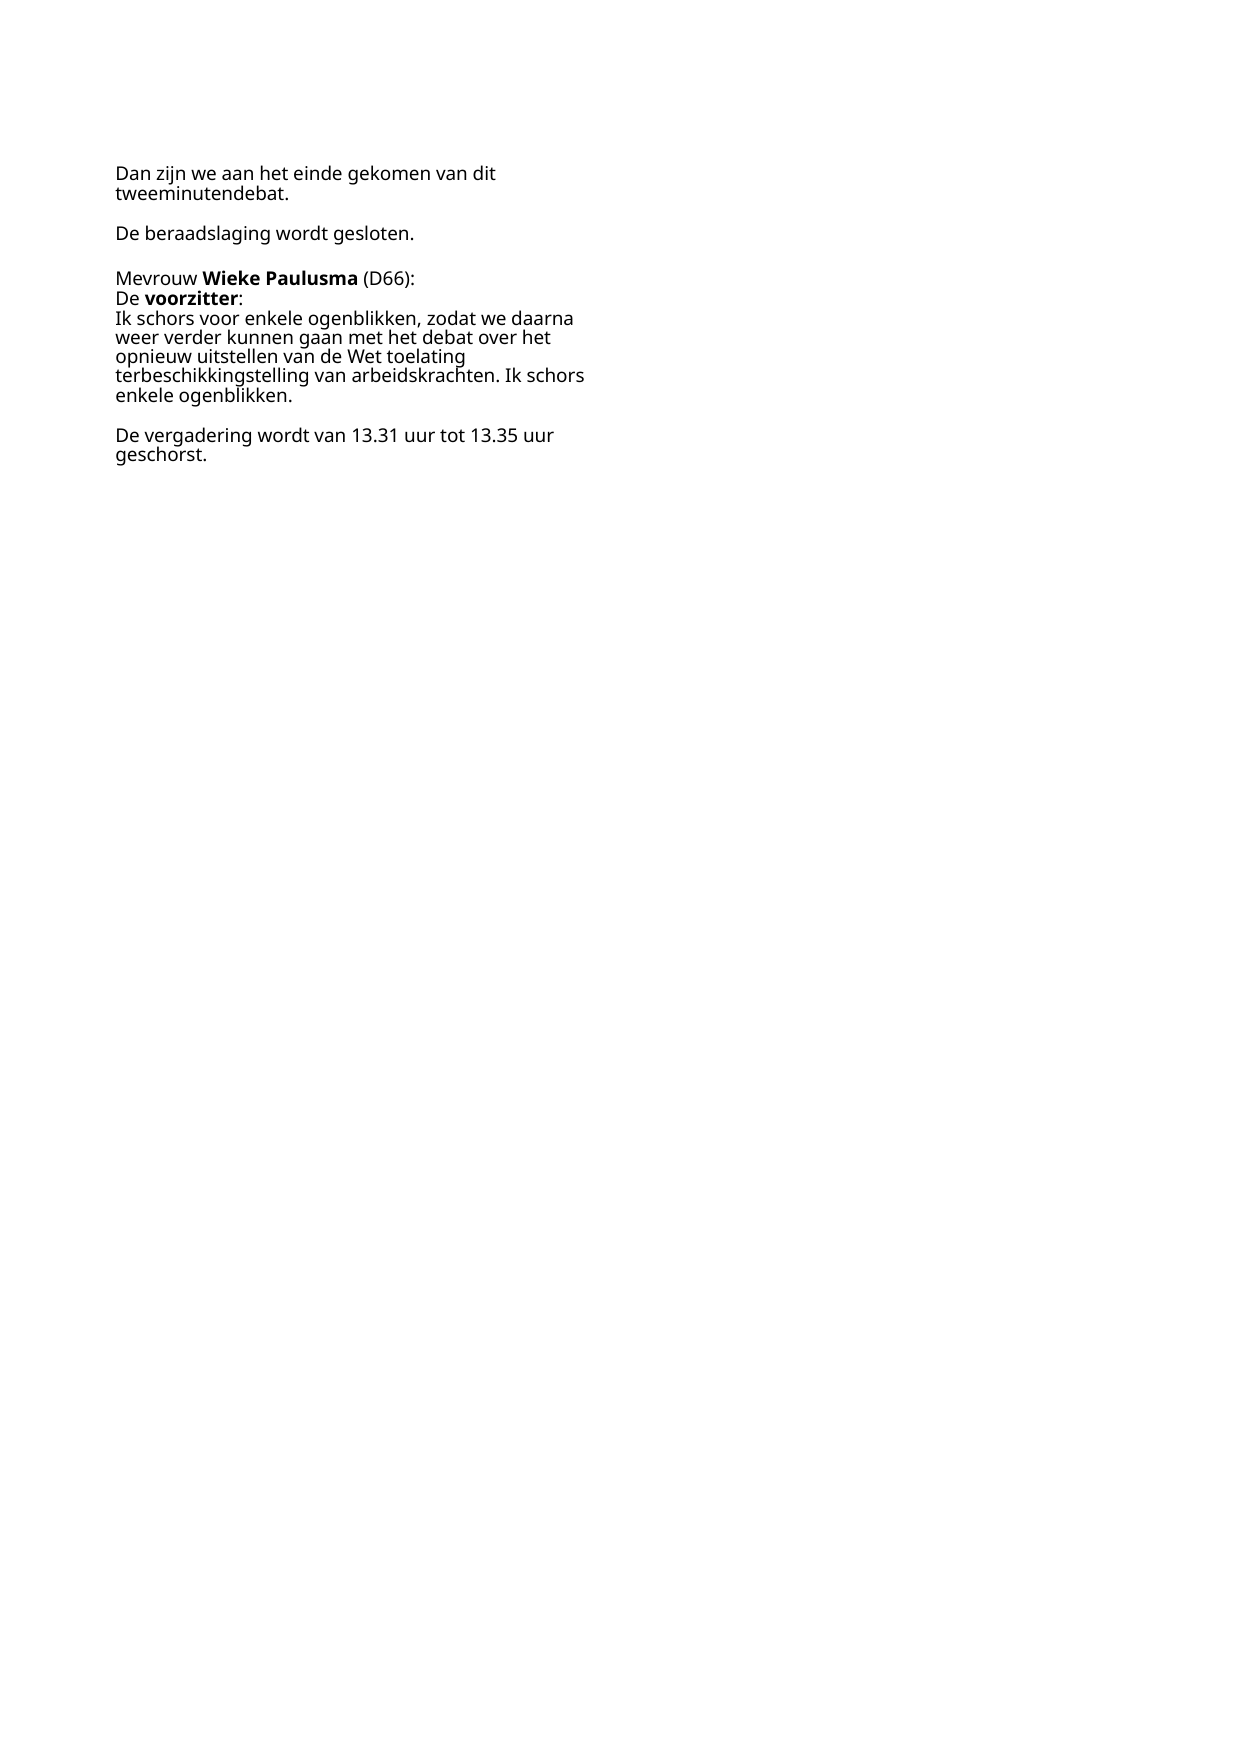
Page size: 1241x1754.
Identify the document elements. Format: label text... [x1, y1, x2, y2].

text De beraadslaging wordt gesloten. [115, 224, 605, 244]
text De voorzitter: [115, 290, 605, 310]
text De vergadering wordt van 13.31 uur tot 13.35 uur geschorst. [115, 427, 605, 465]
text Mevrouw Wieke Paulusma (D66): [115, 265, 605, 290]
text Dan zijn we aan het einde gekomen van dit tweeminutendebat. [115, 165, 605, 204]
text Ik schors voor enkele ogenblikken, zodat we daarna weer verder kunnen gaan met het debat over het opnieuw uitstellen van de Wet toelating terbeschikkingstelling van arbeidskrachten. Ik schors enkele ogenblikken. [115, 310, 605, 406]
